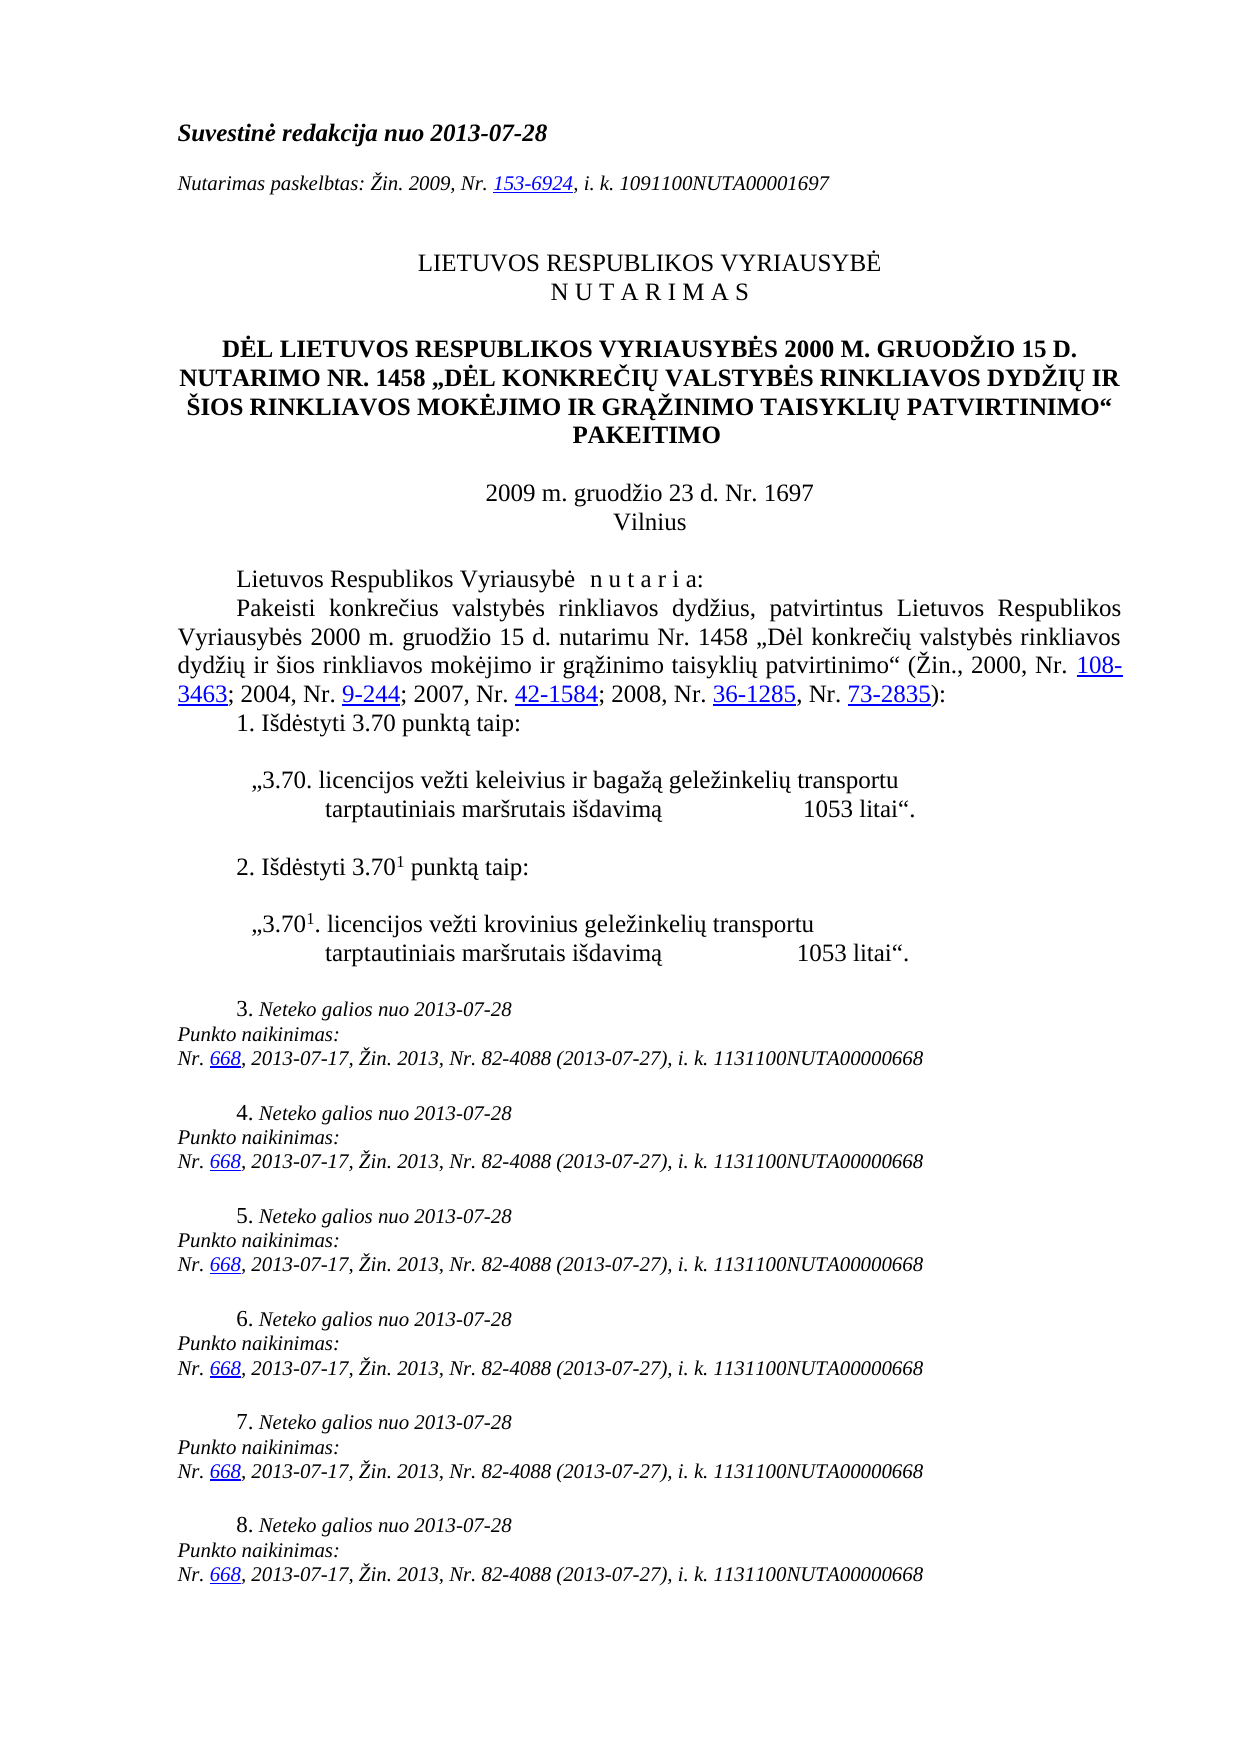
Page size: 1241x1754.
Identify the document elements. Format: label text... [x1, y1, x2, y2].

text Nr. 668, 2013-07-17, Žin. 2013, Nr. 82-4088 (2013-07-27), i. k. 1131100NUTA00000668 [177, 1459, 1122, 1483]
text „3.701. licencijos vežti krovinius geležinkelių transportu tarptautiniais maršrutais išdavimą 1053 litai“. [251, 909, 915, 967]
text 2. Išdėstyti 3.701 punktą taip: [177, 852, 1122, 880]
text Nr. 668, 2013-07-17, Žin. 2013, Nr. 82-4088 (2013-07-27), i. k. 1131100NUTA00000668 [177, 1149, 1122, 1173]
text Punkto naikinimas: [177, 1434, 1122, 1459]
text Punkto naikinimas: [177, 1538, 1122, 1562]
text Punkto naikinimas: [177, 1331, 1122, 1355]
text 8. Neteko galios nuo 2013-07-28 [177, 1511, 1122, 1538]
text Punkto naikinimas: [177, 1022, 1122, 1046]
text Nr. 668, 2013-07-17, Žin. 2013, Nr. 82-4088 (2013-07-27), i. k. 1131100NUTA00000668 [177, 1252, 1122, 1276]
text 4. Neteko galios nuo 2013-07-28 [177, 1098, 1122, 1125]
text Pakeisti konkrečius valstybės rinkliavos dydžius, patvirtintus Lietuvos Respublikos Vyriausybės 2000 m. gruodžio 15 d. nutarimu Nr. 1458 „Dėl konkrečių valstybės rinkliavos dydžių ir šios rinkliavos mokėjimo ir grąžinimo taisyklių patvirtinimo“ (Žin., 2000, Nr. 108-3463; 2004, Nr. 9-244; 2007, Nr. 42-1584; 2008, Nr. 36-1285, Nr. 73-2835): [177, 593, 1122, 708]
text 3. Neteko galios nuo 2013-07-28 [177, 995, 1122, 1022]
text NUTARIMAS [177, 277, 1122, 305]
text Punkto naikinimas: [177, 1228, 1122, 1252]
text 2009 m. gruodžio 23 d. Nr. 1697 [177, 478, 1122, 507]
text Vilnius [177, 507, 1122, 535]
text „3.70. licencijos vežti keleivius ir bagažą geležinkelių transportu tarptautiniais maršrutais išdavimą 1053 litai“. [251, 765, 915, 823]
text Lietuvos Respublikos Vyriausybė [177, 248, 1122, 277]
text Nr. 668, 2013-07-17, Žin. 2013, Nr. 82-4088 (2013-07-27), i. k. 1131100NUTA00000668 [177, 1355, 1122, 1379]
text 1. Išdėstyti 3.70 punktą taip: [177, 708, 1122, 737]
text Nr. 668, 2013-07-17, Žin. 2013, Nr. 82-4088 (2013-07-27), i. k. 1131100NUTA00000668 [177, 1046, 1122, 1070]
text Suvestinė redakcija nuo 2013-07-28 [177, 118, 1122, 147]
text DĖL LIETUVOS RESPUBLIKOS VYRIAUSYBĖS 2000 M. GRUODŽIO 15 D. NUTARIMO NR. 1458 „DĖL KONKREČIŲ VALSTYBĖS RINKLIAVOS DYDŽIŲ IR ŠIOS RINKLIAVOS MOKĖJIMO IR GRĄŽINIMO TAISYKLIŲ PATVIRTINIMO“ PAKEITIMO [177, 334, 1122, 449]
text Lietuvos Respublikos Vyriausybė nutaria: [177, 564, 1122, 593]
text Nr. 668, 2013-07-17, Žin. 2013, Nr. 82-4088 (2013-07-27), i. k. 1131100NUTA00000668 [177, 1562, 1122, 1586]
text Nutarimas paskelbtas: Žin. 2009, Nr. 153-6924, i. k. 1091100NUTA00001697 [177, 171, 1122, 195]
text 6. Neteko galios nuo 2013-07-28 [177, 1305, 1122, 1331]
text 7. Neteko galios nuo 2013-07-28 [177, 1408, 1122, 1434]
text 5. Neteko galios nuo 2013-07-28 [177, 1202, 1122, 1228]
text Punkto naikinimas: [177, 1125, 1122, 1149]
